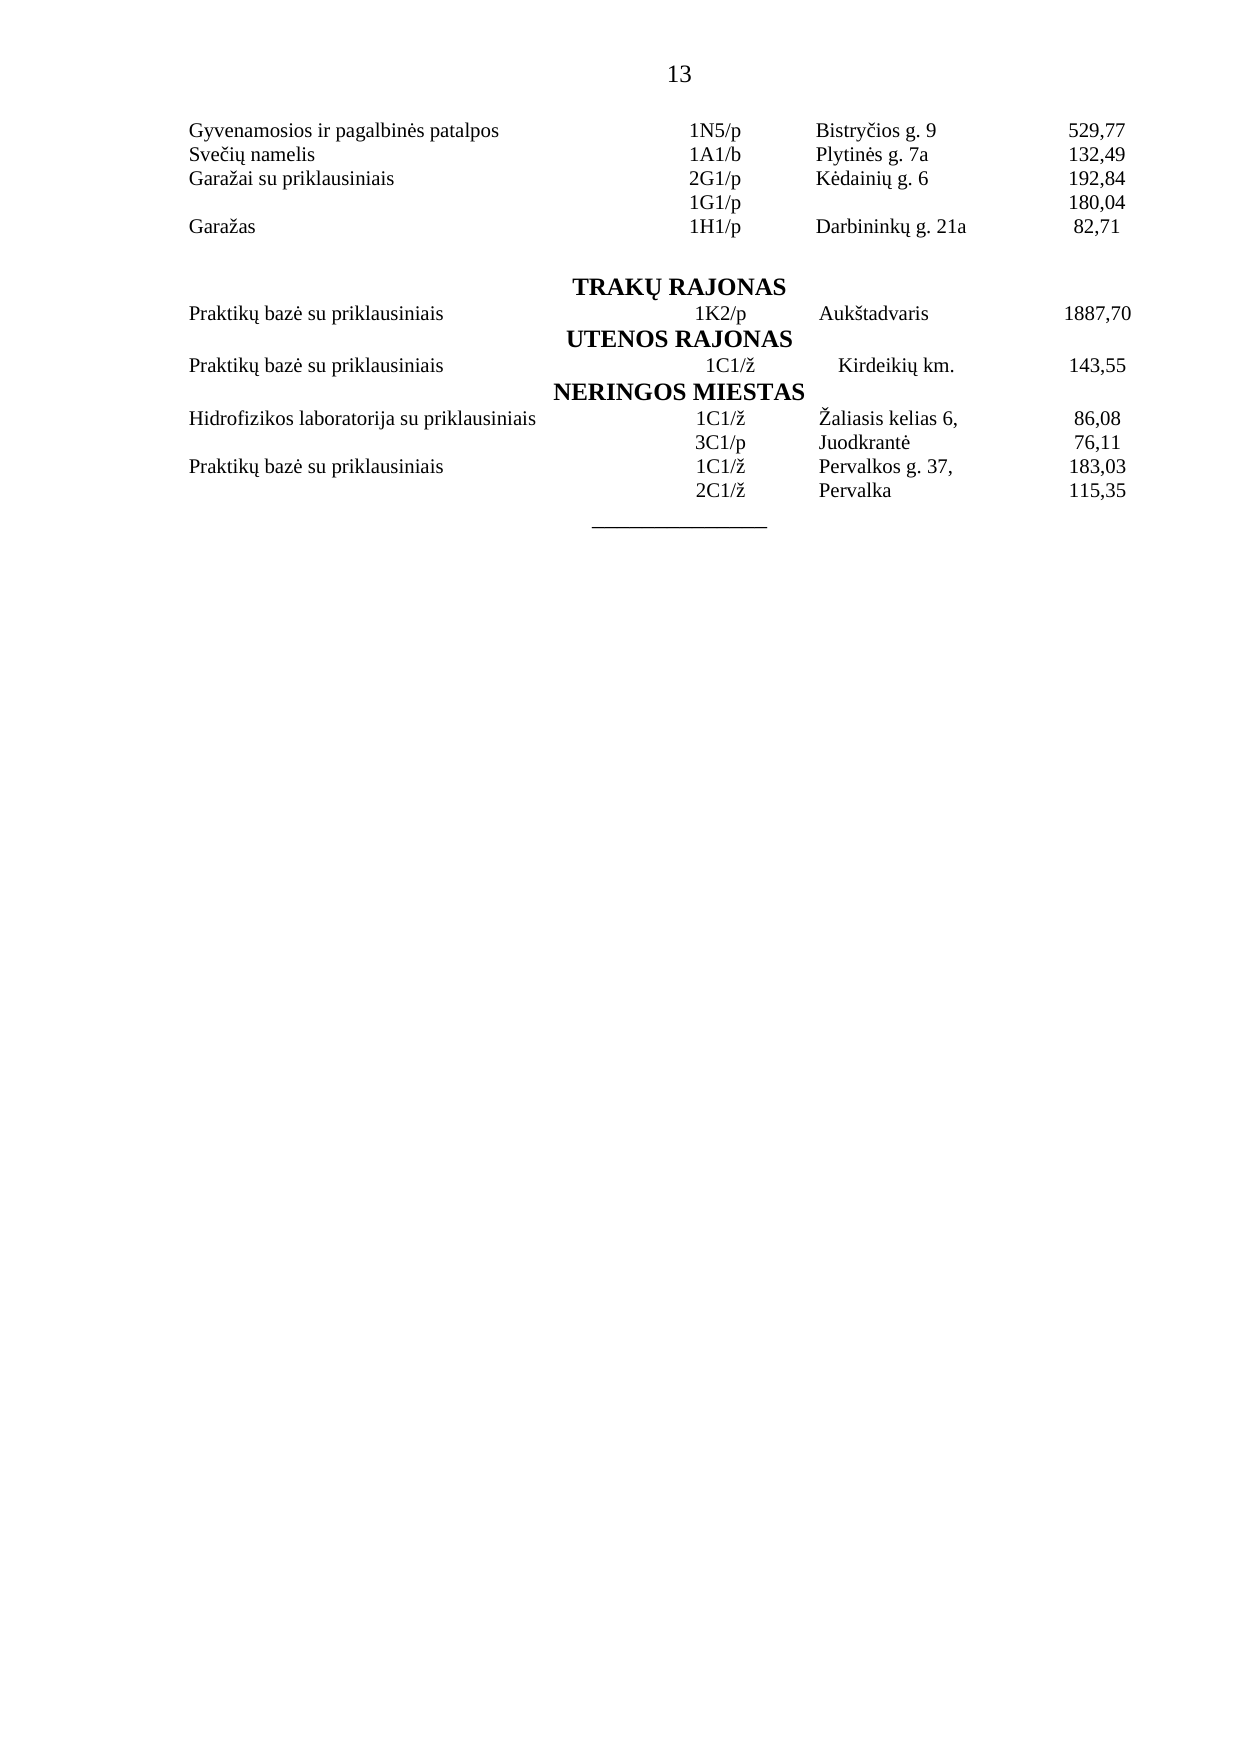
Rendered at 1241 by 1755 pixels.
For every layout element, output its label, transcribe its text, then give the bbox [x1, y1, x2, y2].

table_cell 1H1/p [625, 214, 804, 272]
table_cell 192,84 180,04 [1012, 166, 1181, 214]
table_cell Darbininkų g. 21a [804, 214, 1012, 272]
text UTENOS RAJONAS [177, 324, 1181, 353]
table_header Praktikų bazė su priklausiniais [177, 301, 633, 324]
table_cell Garažai su priklausiniais [177, 166, 625, 214]
table_header Aukštadvaris [808, 301, 1013, 324]
table_cell Gyvenamosios ir pagalbinės patalpos [177, 118, 625, 142]
table_header Praktikų bazė su priklausiniais [177, 353, 633, 377]
table_header 86,08 76,11 [1014, 406, 1181, 454]
table_cell 2G1/p 1G1/p [625, 166, 804, 214]
table_header 1887,70 [1014, 301, 1181, 324]
table_cell Praktikų bazė su priklausiniais [177, 454, 633, 502]
table_cell 1A1/b [625, 142, 804, 166]
table_cell 1C1/ž 2C1/ž [634, 454, 807, 502]
table_header 1K2/p [634, 301, 807, 324]
table_header 1C1/ž 3C1/p [634, 406, 807, 454]
table_cell Garažas [177, 214, 625, 272]
table_header Kirdeikių km. [827, 353, 1013, 377]
table_cell Bistryčios g. 9 [804, 118, 1012, 142]
table_cell 183,03 115,35 [1014, 454, 1181, 502]
table_cell 82,71 [1012, 214, 1181, 272]
table_cell 132,49 [1012, 142, 1181, 166]
table_cell 1N5/p [625, 118, 804, 142]
table_cell Kėdainių g. 6 [804, 166, 1012, 214]
table_cell Svečių namelis [177, 142, 625, 166]
table_header 1C1/ž [633, 353, 827, 377]
table_cell Plytinės g. 7a [804, 142, 1012, 166]
table_cell 529,77 [1012, 118, 1181, 142]
table_header Žaliasis kelias 6, Juodkrantė [808, 406, 1013, 454]
table_header Hidrofizikos laboratorija su priklausiniais [177, 406, 633, 454]
text TRAKŲ RAJONas [177, 272, 1181, 301]
table_header 143,55 [1014, 353, 1181, 377]
table_cell Pervalkos g. 37, Pervalka [808, 454, 1013, 502]
text NERINGOS MIESTas [177, 377, 1181, 406]
text ______________ [177, 502, 1181, 531]
